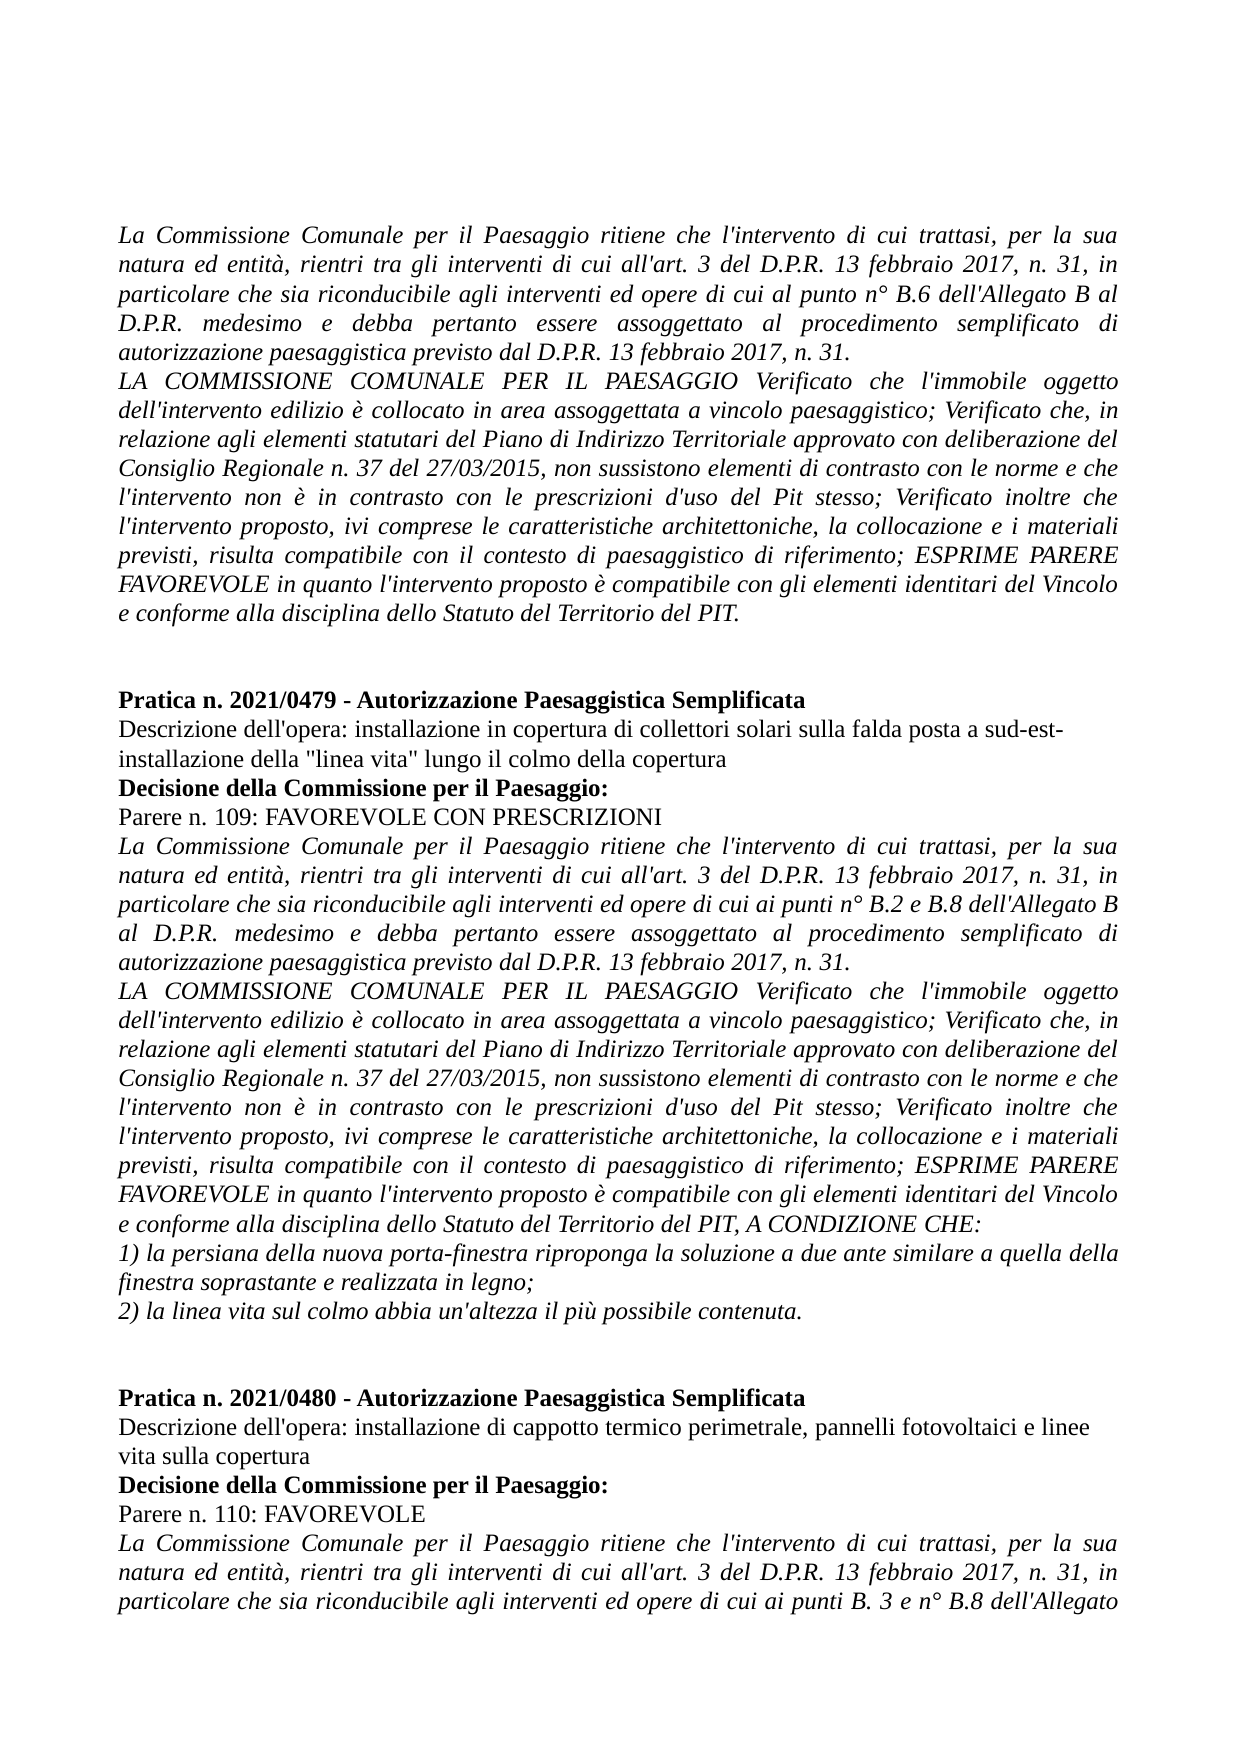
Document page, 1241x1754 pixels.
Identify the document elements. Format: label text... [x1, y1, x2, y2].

text La Commissione Comunale per il Paesaggio ritiene che l'intervento di cui trattasi, per la sua natura ed entità, rientri tra gli interventi di cui all'art. 3 del D.P.R. 13 febbraio 2017, n. 31, in particolare che sia riconducibile agli interventi ed opere di cui ai punti B. 3 e n° B.8 dell'Allegato [118, 1528, 1122, 1615]
text LA COMMISSIONE COMUNALE PER IL PAESAGGIO Verificato che l'immobile oggetto dell'intervento edilizio è collocato in area assoggettata a vincolo paesaggistico; Verificato che, in relazione agli elementi statutari del Piano di Indirizzo Territoriale approvato con deliberazione del Consiglio Regionale n. 37 del 27/03/2015, non sussistono elementi di contrasto con le norme e che l'intervento non è in contrasto con le prescrizioni d'uso del Pit stesso; Verificato inoltre che l'intervento proposto, ivi comprese le caratteristiche architettoniche, la collocazione e i materiali previsti, risulta compatibile con il contesto di paesaggistico di riferimento; ESPRIME PARERE FAVOREVOLE in quanto l'intervento proposto è compatibile con gli elementi identitari del Vincolo e conforme alla disciplina dello Statuto del Territorio del PIT, A CONDIZIONE CHE: [118, 976, 1122, 1237]
text Pratica n. 2021/0479 - Autorizzazione Paesaggistica Semplificata [118, 685, 1122, 714]
text LA COMMISSIONE COMUNALE PER IL PAESAGGIO Verificato che l'immobile oggetto dell'intervento edilizio è collocato in area assoggettata a vincolo paesaggistico; Verificato che, in relazione agli elementi statutari del Piano di Indirizzo Territoriale approvato con deliberazione del Consiglio Regionale n. 37 del 27/03/2015, non sussistono elementi di contrasto con le norme e che l'intervento non è in contrasto con le prescrizioni d'uso del Pit stesso; Verificato inoltre che l'intervento proposto, ivi comprese le caratteristiche architettoniche, la collocazione e i materiali previsti, risulta compatibile con il contesto di paesaggistico di riferimento; ESPRIME PARERE FAVOREVOLE in quanto l'intervento proposto è compatibile con gli elementi identitari del Vincolo e conforme alla disciplina dello Statuto del Territorio del PIT. [118, 366, 1122, 627]
text La Commissione Comunale per il Paesaggio ritiene che l'intervento di cui trattasi, per la sua natura ed entità, rientri tra gli interventi di cui all'art. 3 del D.P.R. 13 febbraio 2017, n. 31, in particolare che sia riconducibile agli interventi ed opere di cui ai punti n° B.2 e B.8 dell'Allegato B al D.P.R. medesimo e debba pertanto essere assoggettato al procedimento semplificato di autorizzazione paesaggistica previsto dal D.P.R. 13 febbraio 2017, n. 31. [118, 831, 1122, 976]
text Pratica n. 2021/0480 - Autorizzazione Paesaggistica Semplificata [118, 1383, 1122, 1412]
text 2) la linea vita sul colmo abbia un'altezza il più possibile contenuta. [118, 1296, 1122, 1325]
text La Commissione Comunale per il Paesaggio ritiene che l'intervento di cui trattasi, per la sua natura ed entità, rientri tra gli interventi di cui all'art. 3 del D.P.R. 13 febbraio 2017, n. 31, in particolare che sia riconducibile agli interventi ed opere di cui al punto n° B.6 dell'Allegato B al D.P.R. medesimo e debba pertanto essere assoggettato al procedimento semplificato di autorizzazione paesaggistica previsto dal D.P.R. 13 febbraio 2017, n. 31. [118, 220, 1122, 366]
text Descrizione dell'opera: installazione di cappotto termico perimetrale, pannelli fotovoltaici e linee vita sulla copertura [118, 1412, 1122, 1470]
text Descrizione dell'opera: installazione in copertura di collettori solari sulla falda posta a sud-est- installazione della "linea vita" lungo il colmo della copertura [118, 714, 1122, 772]
text Decisione della Commissione per il Paesaggio: [118, 1470, 1122, 1499]
text Parere n. 109: FAVOREVOLE CON PRESCRIZIONI [118, 802, 1122, 831]
text 1) la persiana della nuova porta-finestra riproponga la soluzione a due ante similare a quella della finestra soprastante e realizzata in legno; [118, 1237, 1122, 1296]
text Parere n. 110: FAVOREVOLE [118, 1499, 1122, 1528]
text Decisione della Commissione per il Paesaggio: [118, 772, 1122, 802]
